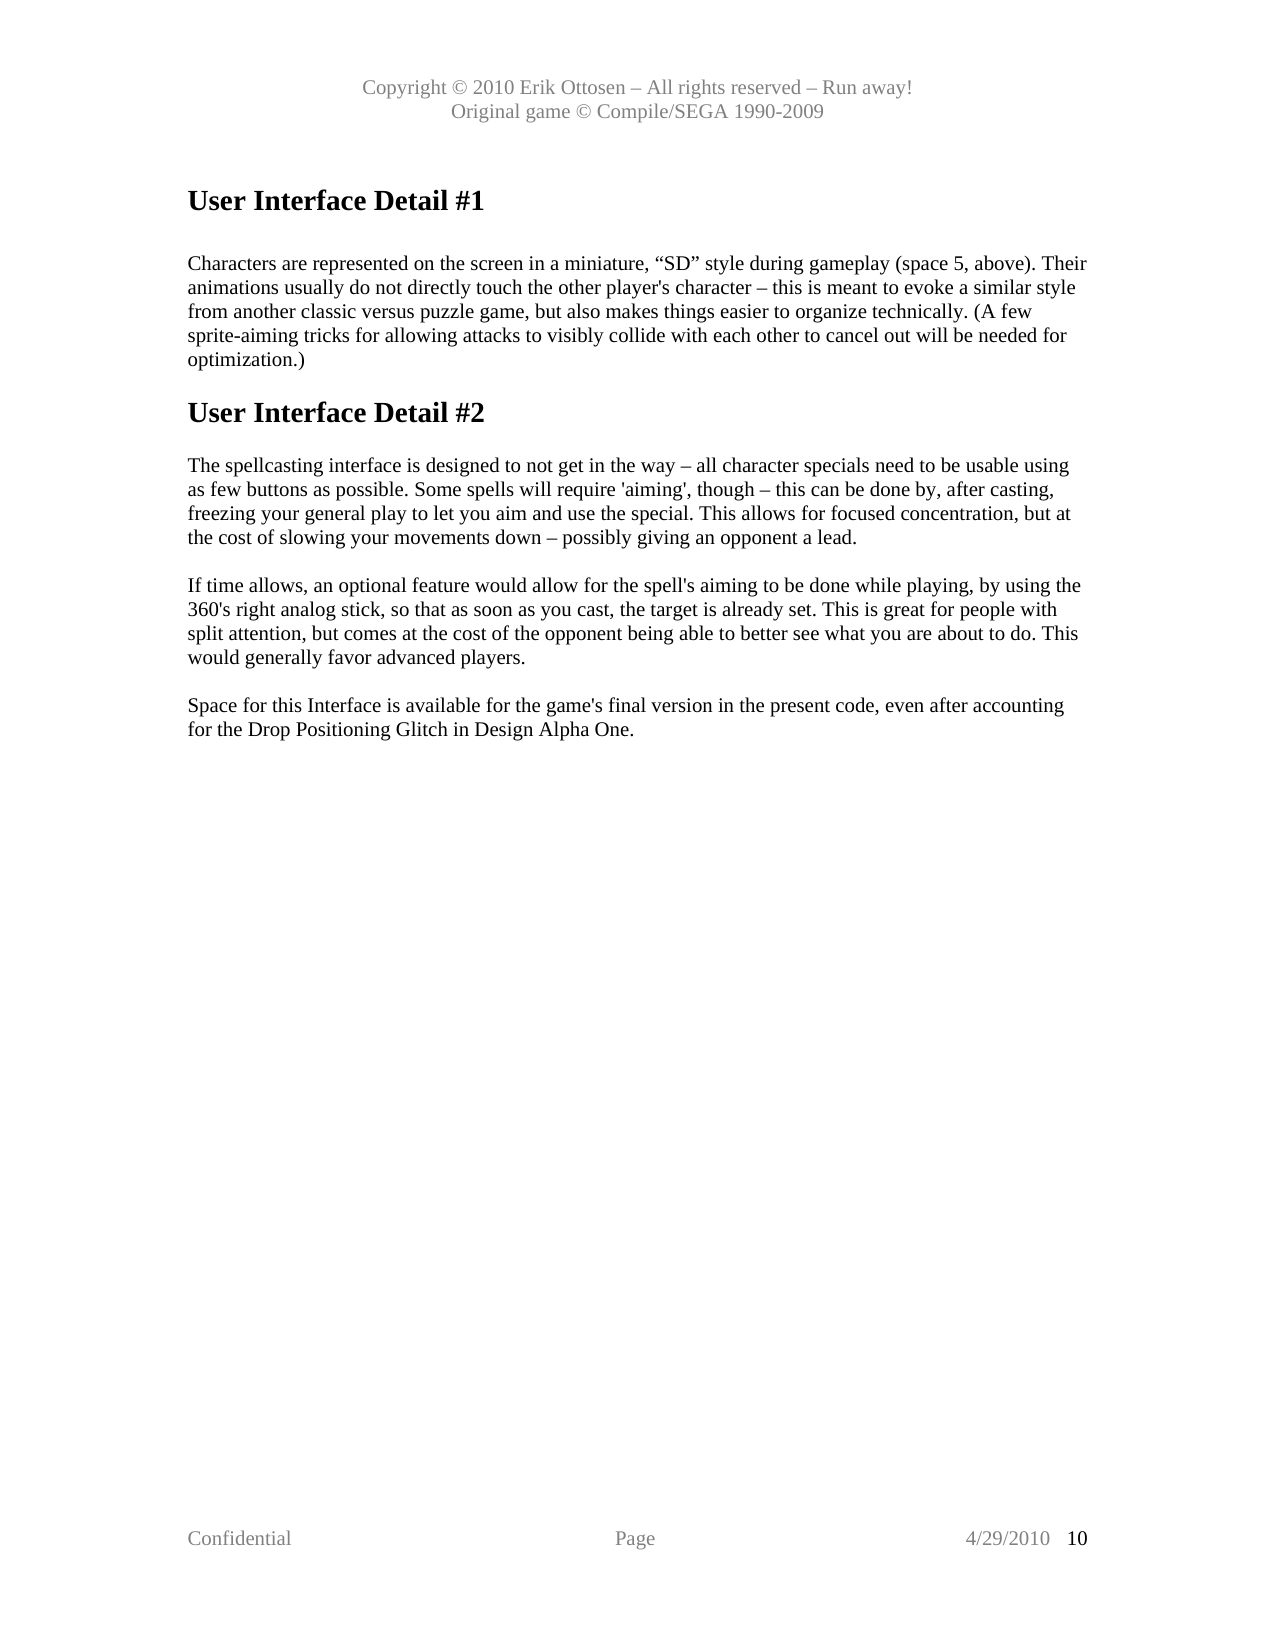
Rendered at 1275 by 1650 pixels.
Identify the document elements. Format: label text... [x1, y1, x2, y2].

subtitle User Interface Detail #2 [187, 395, 1087, 428]
text If time allows, an optional feature would allow for the spell's aiming to be done while playing, by using the 360's right analog stick, so that as soon as you cast, the target is already set. This is great for people with split attention, but comes at the cost of the opponent being able to better see what you are about to do. This would generally favor advanced players. [187, 573, 1087, 669]
text Characters are represented on the screen in a miniature, “SD” style during gameplay (space 5, above). Their animations usually do not directly touch the other player's character – this is meant to evoke a similar style from another classic versus puzzle game, but also makes things easier to organize technically. (A few sprite-aiming tricks for allowing attacks to visibly collide with each other to cancel out will be needed for optimization.) [187, 251, 1087, 371]
subtitle User Interface Detail #1 [187, 183, 1087, 217]
text Space for this Interface is available for the game's final version in the present code, even after accounting for the Drop Positioning Glitch in Design Alpha One. [187, 693, 1087, 741]
text The spellcasting interface is designed to not get in the way – all character specials need to be usable using as few buttons as possible. Some spells will require 'aiming', though – this can be done by, after casting, freezing your general play to let you aim and use the special. This allows for focused concentration, but at the cost of slowing your movements down – possibly giving an opponent a lead. [187, 453, 1087, 549]
